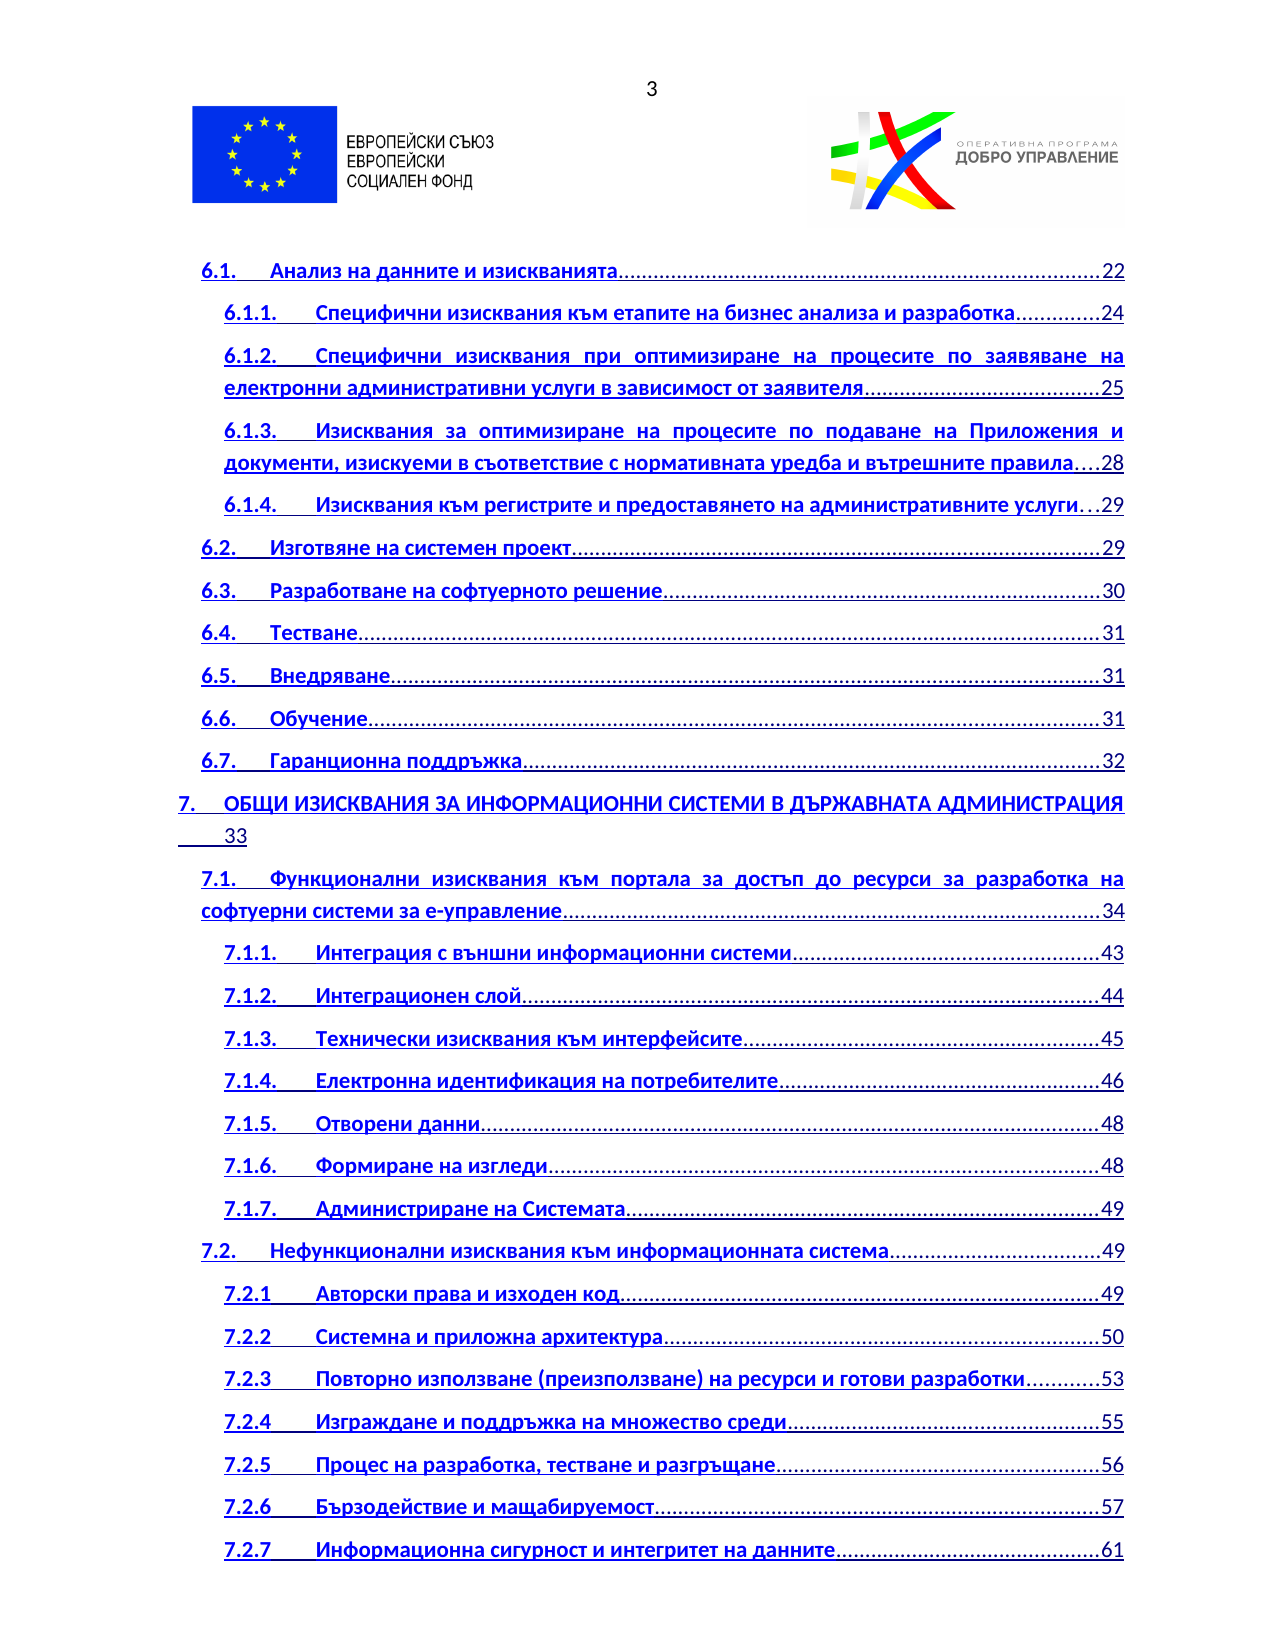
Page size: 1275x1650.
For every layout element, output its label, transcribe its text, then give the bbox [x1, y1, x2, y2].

text 7.1.1. Интеграция с външни информационни системи 43 [224, 938, 1125, 966]
text 33 [178, 814, 1125, 849]
text 7.1.2. Интеграционен слой 44 [224, 981, 1125, 1009]
text 6.6. Обучение 31 [201, 704, 1125, 728]
text 6.1. Анализ на данните и изискванията 22 [201, 256, 1125, 280]
text 7.2.2 Системна и приложна архитектура 50 [224, 1322, 1125, 1350]
text 6.1.1. Специфични изисквания към етапите на бизнес анализа и разработка 24 [224, 298, 1125, 326]
text 6.1.2. Специфични изисквания при оптимизиране на процесите по заявяване на електронни административни услуги в зависимост от заявителя 25 [224, 367, 1125, 401]
text 7.1. Функционални изисквания към портала за достъп до ресурси за разработка на софтуерни системи за е-управление 34 [201, 864, 1125, 888]
text 7. ОБЩИ ИЗИСКВАНИЯ ЗА ИНФОРМАЦИОННИ СИСТЕМИ В ДЪРЖАВНАТА АДМИНИСТРАЦИЯ [178, 789, 1125, 813]
text 7.1.5. Отворени данни 48 [224, 1109, 1125, 1137]
text 7.1.6. Формиране на изгледи 48 [224, 1151, 1125, 1179]
text 7.2.3 Повторно използване (преизползване) на ресурси и готови разработки 53 [224, 1364, 1125, 1392]
text 6.1.3. Изисквания за оптимизиране на процесите по подаване на Приложения и документи, изискуеми в съответствие с нормативната уредба и вътрешните правила 28 [224, 416, 1125, 476]
text 7.2. Нефункционални изисквания към информационната система 49 [201, 1237, 1125, 1261]
text 6.2. Изготвяне на системен проект 29 [201, 533, 1125, 557]
text 7.2.5 Процес на разработка, тестване и разгръщане 56 [224, 1450, 1125, 1478]
text 6.7. Гаранционна поддръжка 32 [201, 746, 1125, 770]
text 6.1.4. Изисквания към регистрите и предоставянето на административните услуги 29 [224, 491, 1125, 519]
text 7.1. Функционални изисквания към портала за достъп до ресурси за разработка на софтуерни системи за е-управление 34 [201, 889, 1125, 920]
text 7.1.4. Електронна идентификация на потребителите 46 [224, 1066, 1125, 1094]
text 7.2.4 Изграждане и поддръжка на множество среди 55 [224, 1407, 1125, 1435]
text 6.3. Разработване на софтуерното решение 30 [201, 576, 1125, 600]
text 6.5. Внедряване 31 [201, 661, 1125, 685]
text 7.2.1 Авторски права и изходен код 49 [224, 1279, 1125, 1307]
text 6.1.2. Специфични изисквания при оптимизиране на процесите по заявяване на електронни административни услуги в зависимост от заявителя 25 [224, 341, 1125, 365]
text 7.2.7 Информационна сигурност и интегритет на данните 61 [224, 1535, 1125, 1563]
text 6.4. Тестване 31 [201, 618, 1125, 643]
text 7.2.6 Бързодействие и мащабируемост 57 [224, 1492, 1125, 1520]
text 7.1.7. Администриране на системата 49 [224, 1194, 1125, 1222]
text 7.1.3. Технически изисквания към интерфейсите 45 [224, 1024, 1125, 1052]
